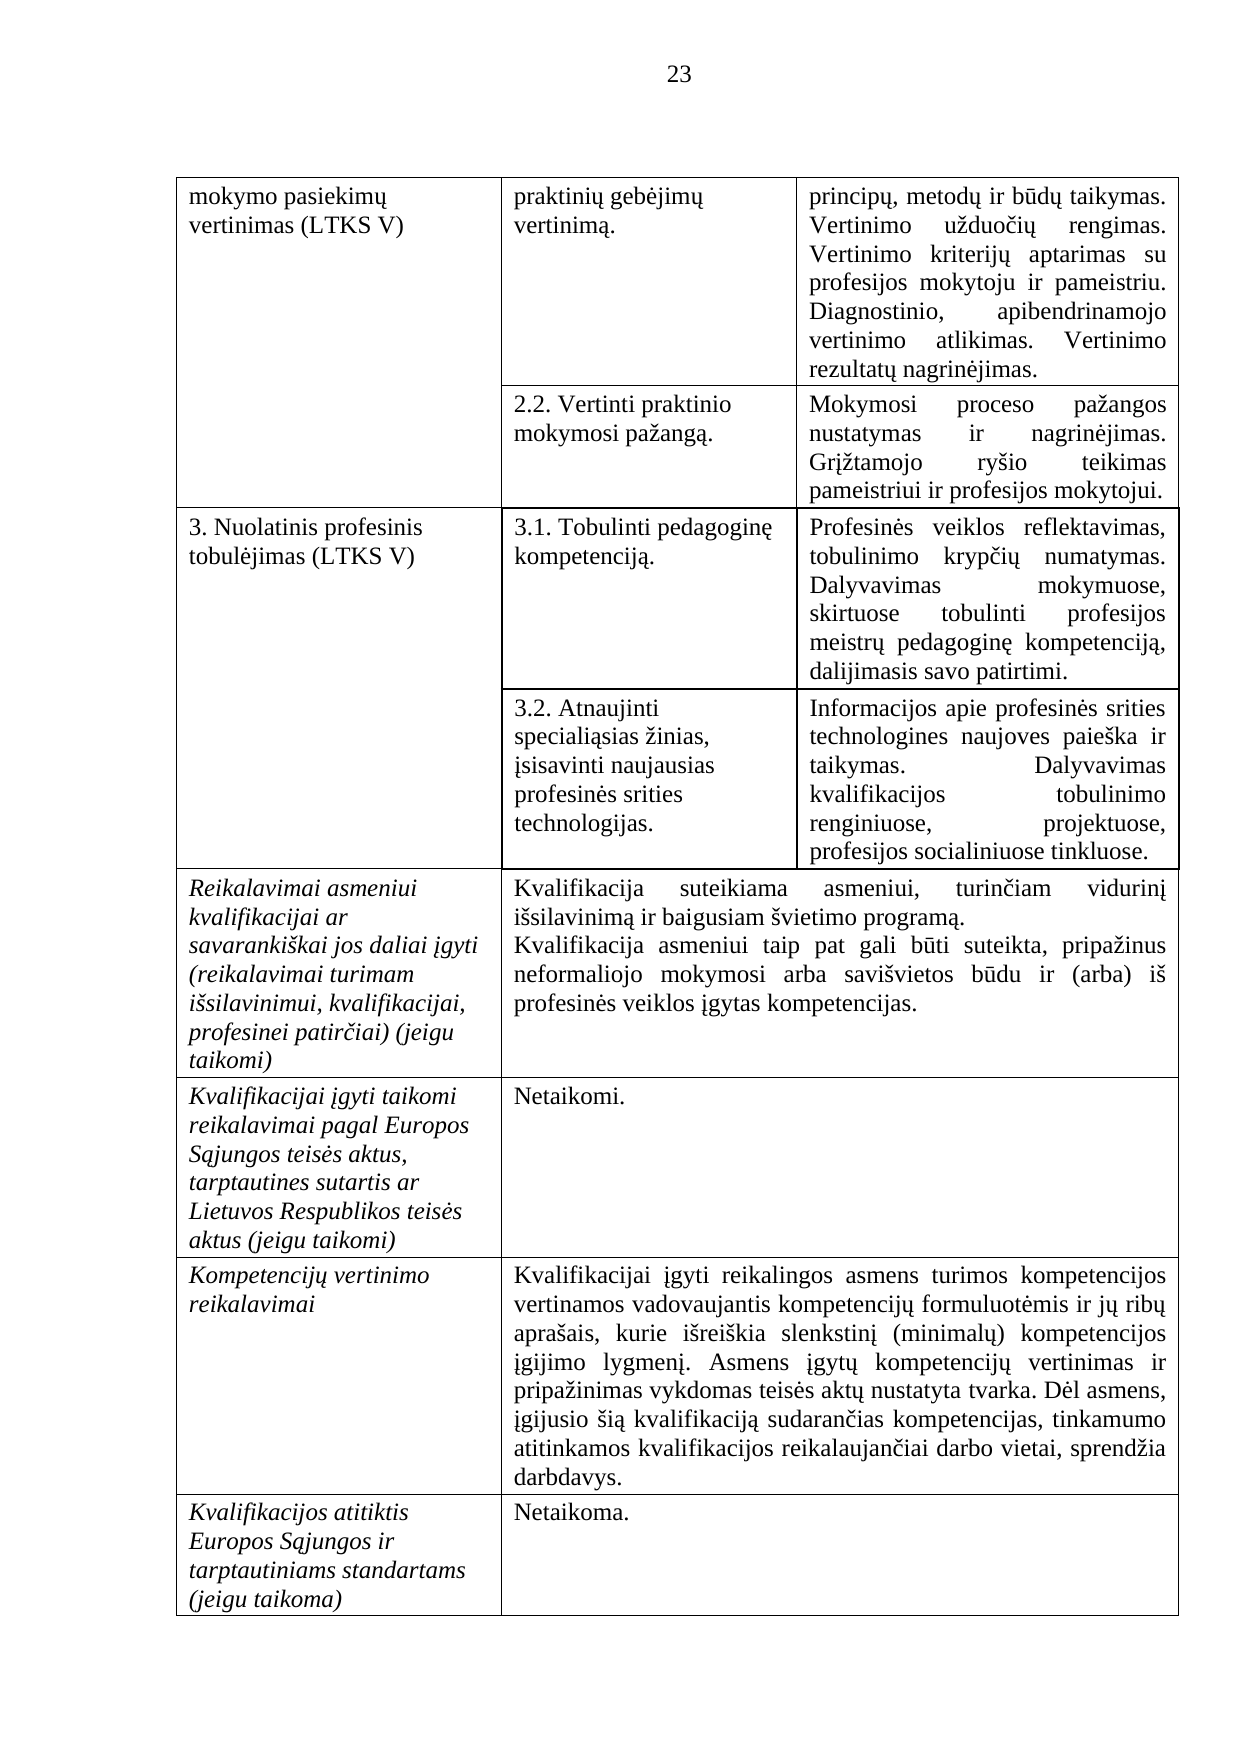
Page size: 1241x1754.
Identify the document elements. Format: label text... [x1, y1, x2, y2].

table_cell Profesinės veiklos reflektavimas, tobulinimo krypčių numatymas. Dalyvavimas mokymuose, skirtuose tobulinti profesijos meistrų pedagoginę kompetenciją, dalijimasis savo patirtimi. [798, 509, 1178, 688]
table_cell Kvalifikacijos atitiktis Europos Sąjungos ir tarptautiniams standartams (jeigu taikoma) [177, 1495, 501, 1615]
table_cell Informacijos apie profesinės srities technologines naujoves paieška ir taikymas. Dalyvavimas kvalifikacijos tobulinimo renginiuose, projektuose, profesijos socialiniuose tinkluose. [798, 690, 1178, 868]
table_cell Kvalifikacijai įgyti reikalingos asmens turimos kompetencijos vertinamos vadovaujantis kompetencijų formuluotėmis ir jų ribų aprašais, kurie išreiškia slenkstinį (minimalų) kompetencijos įgijimo lygmenį. Asmens įgytų kompetencijų vertinimas ir pripažinimas vykdomas teisės aktų nustatyta tvarka. Dėl asmens, įgijusio šią kvalifikaciją sudarančias kompetencijas, tinkamumo atitinkamos kvalifikacijos reikalaujančiai darbo vietai, sprendžia darbdavys. [502, 1258, 1178, 1493]
table_cell 3. Nuolatinis profesinis tobulėjimas (LTKS V) [177, 508, 501, 868]
table_cell Mokymosi proceso pažangos nustatymas ir nagrinėjimas. Grįžtamojo ryšio teikimas pameistriui ir profesijos mokytojui. [797, 386, 1178, 507]
table_cell principų, metodų ir būdų taikymas. Vertinimo užduočių rengimas. Vertinimo kriterijų aptarimas su profesijos mokytoju ir pameistriu. Diagnostinio, apibendrinamojo vertinimo atlikimas. Vertinimo rezultatų nagrinėjimas. [797, 178, 1178, 385]
table_cell Kvalifikacija suteikiama asmeniui, turinčiam vidurinį išsilavinimą ir baigusiam švietimo programą. Kvalifikacija asmeniui taip pat gali būti suteikta, pripažinus neformaliojo mokymosi arba savišvietos būdu ir (arba) iš profesinės veiklos įgytas kompetencijas. [502, 870, 1178, 1077]
table_cell Kvalifikacijai įgyti taikomi reikalavimai pagal Europos Sąjungos teisės aktus, tarptautines sutartis ar Lietuvos Respublikos teisės aktus (jeigu taikomi) [177, 1078, 501, 1257]
table_cell 3.2. Atnaujinti specialiąsias žinias, įsisavinti naujausias profesinės srities technologijas. [503, 690, 796, 868]
table_cell mokymo pasiekimų vertinimas (LTKS V) [177, 178, 501, 507]
table_cell Netaikomi. [502, 1078, 1178, 1257]
table_cell Reikalavimai asmeniui kvalifikacijai ar savarankiškai jos daliai įgyti (reikalavimai turimam išsilavinimui, kvalifikacijai, profesinei patirčiai) (jeigu taikomi) [177, 869, 501, 1077]
table_cell 2.2. Vertinti praktinio mokymosi pažangą. [502, 386, 796, 507]
table_cell 3.1. Tobulinti pedagoginę kompetenciją. [503, 509, 796, 688]
table_cell Kompetencijų vertinimo reikalavimai [177, 1258, 501, 1493]
table_cell Netaikoma. [502, 1495, 1178, 1615]
table_cell praktinių gebėjimų vertinimą. [502, 178, 796, 385]
